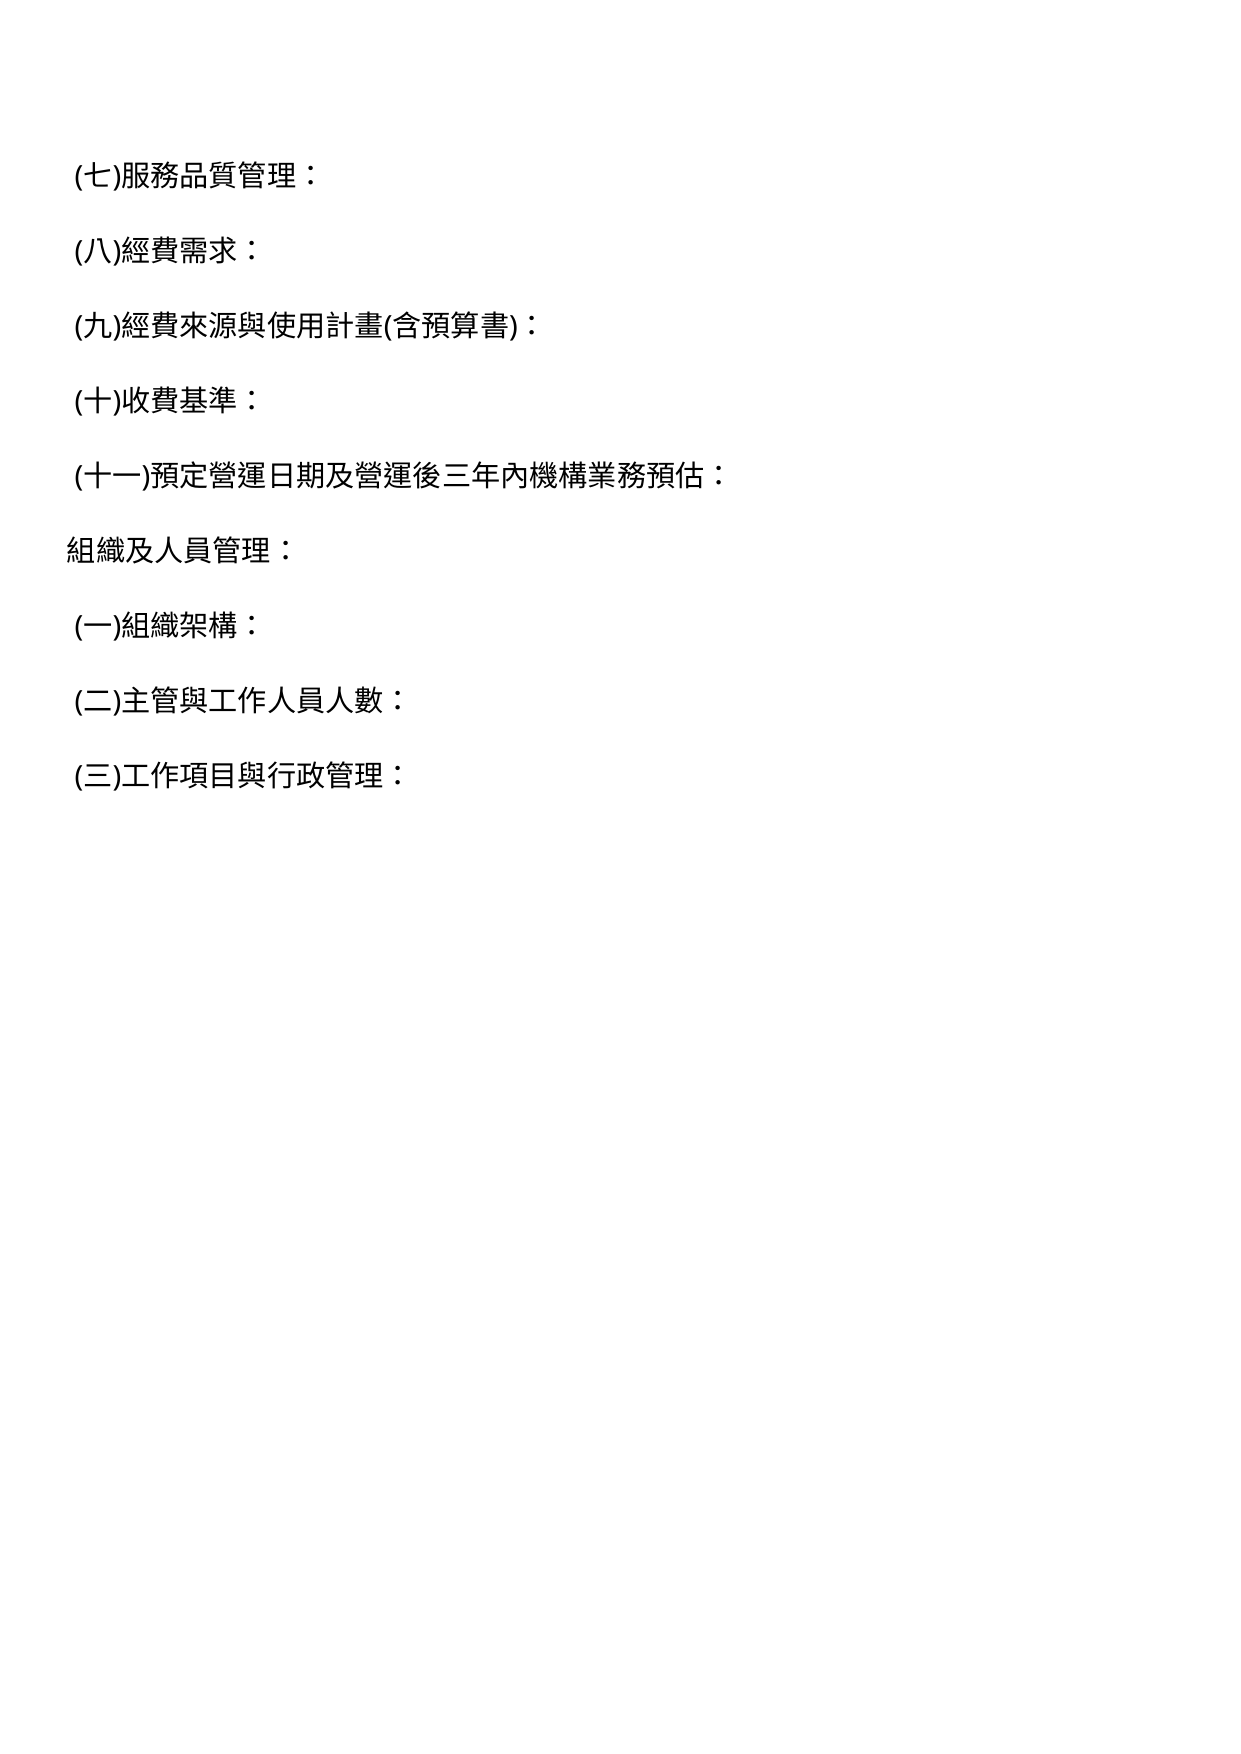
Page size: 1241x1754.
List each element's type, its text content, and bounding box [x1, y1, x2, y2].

text (三)工作項目與行政管理： [59, 730, 1181, 805]
text (一)組織架構： [59, 580, 1181, 655]
text (七)服務品質管理： [59, 130, 1181, 205]
text (十一)預定營運日期及營運後三年內機構業務預估： [59, 430, 1181, 505]
text (九)經費來源與使用計畫(含預算書)： [59, 280, 1181, 355]
text 組織及人員管理： [59, 505, 1181, 580]
text (二)主管與工作人員人數： [59, 655, 1181, 730]
text (八)經費需求： [59, 205, 1181, 280]
text (十)收費基準： [59, 355, 1181, 430]
